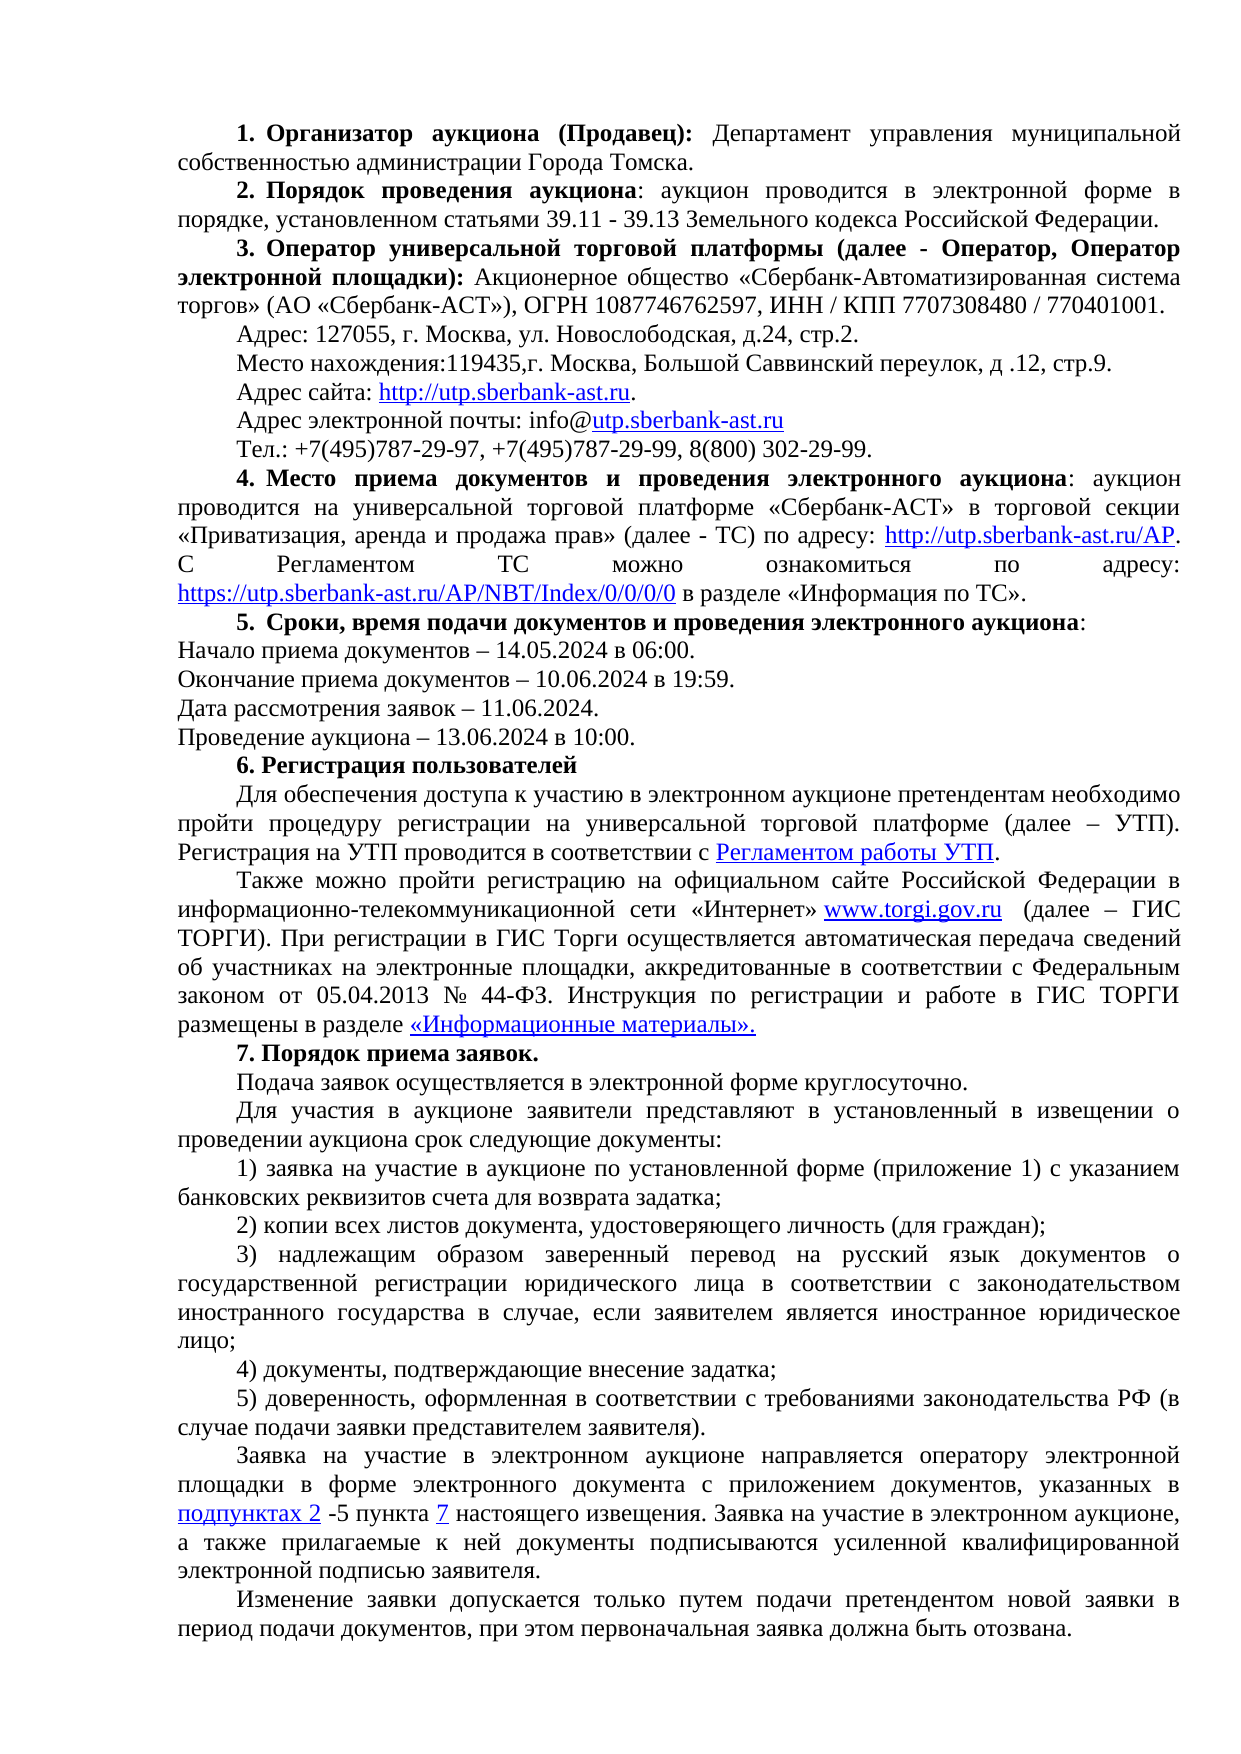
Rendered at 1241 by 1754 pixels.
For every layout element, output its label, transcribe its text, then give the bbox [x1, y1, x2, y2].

text Подача заявок осуществляется в электронной форме круглосуточно. [177, 1067, 1181, 1096]
text Начало приема документов – 14.05.2024 в 06:00. [177, 636, 1181, 664]
text Тел.: +7(495)787-29-97, +7(495)787-29-99, 8(800) 302-29-99. [177, 434, 1181, 463]
text 2) копии всех листов документа, удостоверяющего личность (для граждан); [177, 1211, 1181, 1239]
text Адрес: 127055, г. Москва, ул. Новослободская, д.24, стр.2. [177, 319, 1181, 348]
text Адрес электронной почты: info@utp.sberbank-ast.ru [177, 406, 1181, 434]
text Для обеспечения доступа к участию в электронном аукционе претендентам необходимо пройти процедуру регистрации на универсальной торговой платформе (далее – УТП). Регистрация на УТП проводится в соответствии с Регламентом работы УТП. [177, 779, 1181, 866]
text 7. Порядок приема заявок. [177, 1038, 1181, 1067]
text Заявка на участие в электронном аукционе направляется оператору электронной площадки в форме электронного документа с приложением документов, указанных в подпунктах 2 -5 пункта 7 настоящего извещения. Заявка на участие в электронном аукционе, а также прилагаемые к ней документы подписываются усиленной квалифицированной электронной подписью заявителя. [177, 1441, 1181, 1584]
text Для участия в аукционе заявители представляют в установленный в извещении о проведении аукциона срок следующие документы: [177, 1096, 1181, 1153]
text Адрес сайта: http://utp.sberbank-ast.ru. [177, 377, 1181, 406]
list Место приема документов и проведения электронного аукциона: аукцион проводится на универсальной торговой платформе «Сбербанк-АСТ» в торговой секции «Приватизация, аренда и продажа прав» (далее - ТС) по адресу: http://utp.sberbank-ast.ru/AP. С Регламентом ТС можно ознакомиться по адресу: https://utp.sberbank-ast.ru/AP/NBT/Index/0/0/0/0 в разделе «Информация по ТС». [177, 463, 1181, 607]
text Окончание приема документов – 10.06.2024 в 19:59. [177, 664, 1181, 693]
list Организатор аукциона (Продавец): Департамент управления муниципальной собственностью администрации Города Томска. [177, 118, 1181, 176]
text 3) надлежащим образом заверенный перевод на русский язык документов о государственной регистрации юридического лица в соответствии с законодательством иностранного государства в случае, если заявителем является иностранное юридическое лицо; [177, 1239, 1181, 1354]
text 6. Регистрация пользователей [177, 751, 1181, 779]
text 5) доверенность, оформленная в соответствии с требованиями законодательства РФ (в случае подачи заявки представителем заявителя). [177, 1383, 1181, 1441]
text 4) документы, подтверждающие внесение задатка; [177, 1354, 1181, 1383]
list Порядок проведения аукциона: аукцион проводится в электронной форме в порядке, установленном статьями 39.11 - 39.13 Земельного кодекса Российской Федерации. [177, 176, 1181, 233]
list Оператор универсальной торговой платформы (далее - Оператор, Оператор электронной площадки): Акционерное общество «Сбербанк-Автоматизированная система торгов» (АО «Сбербанк-АСТ»), ОГРН 1087746762597, ИНН / КПП 7707308480 / 770401001. [177, 233, 1181, 319]
list Сроки, время подачи документов и проведения электронного аукциона: [177, 607, 1181, 636]
text Также можно пройти регистрацию на официальном сайте Российской Федерации в информационно-телекоммуникационной сети «Интернет» www.torgi.gov.ru (далее – ГИС ТОРГИ). При регистрации в ГИС Торги осуществляется автоматическая передача сведений об участниках на электронные площадки, аккредитованные в соответствии с Федеральным законом от 05.04.2013 № 44-ФЗ. Инструкция по регистрации и работе в ГИС ТОРГИ размещены в разделе «Информационные материалы». [177, 866, 1181, 1038]
text Проведение аукциона – 13.06.2024 в 10:00. [177, 722, 1181, 751]
text Изменение заявки допускается только путем подачи претендентом новой заявки в период подачи документов, при этом первоначальная заявка должна быть отозвана. [177, 1584, 1181, 1642]
text Место нахождения:119435,г. Москва, Большой Саввинский переулок, д .12, стр.9. [177, 348, 1181, 377]
list заявка на участие в аукционе по установленной форме (приложение 1) с указанием банковских реквизитов счета для возврата задатка; [177, 1153, 1181, 1211]
text Дата рассмотрения заявок – 11.06.2024. [177, 693, 1181, 722]
